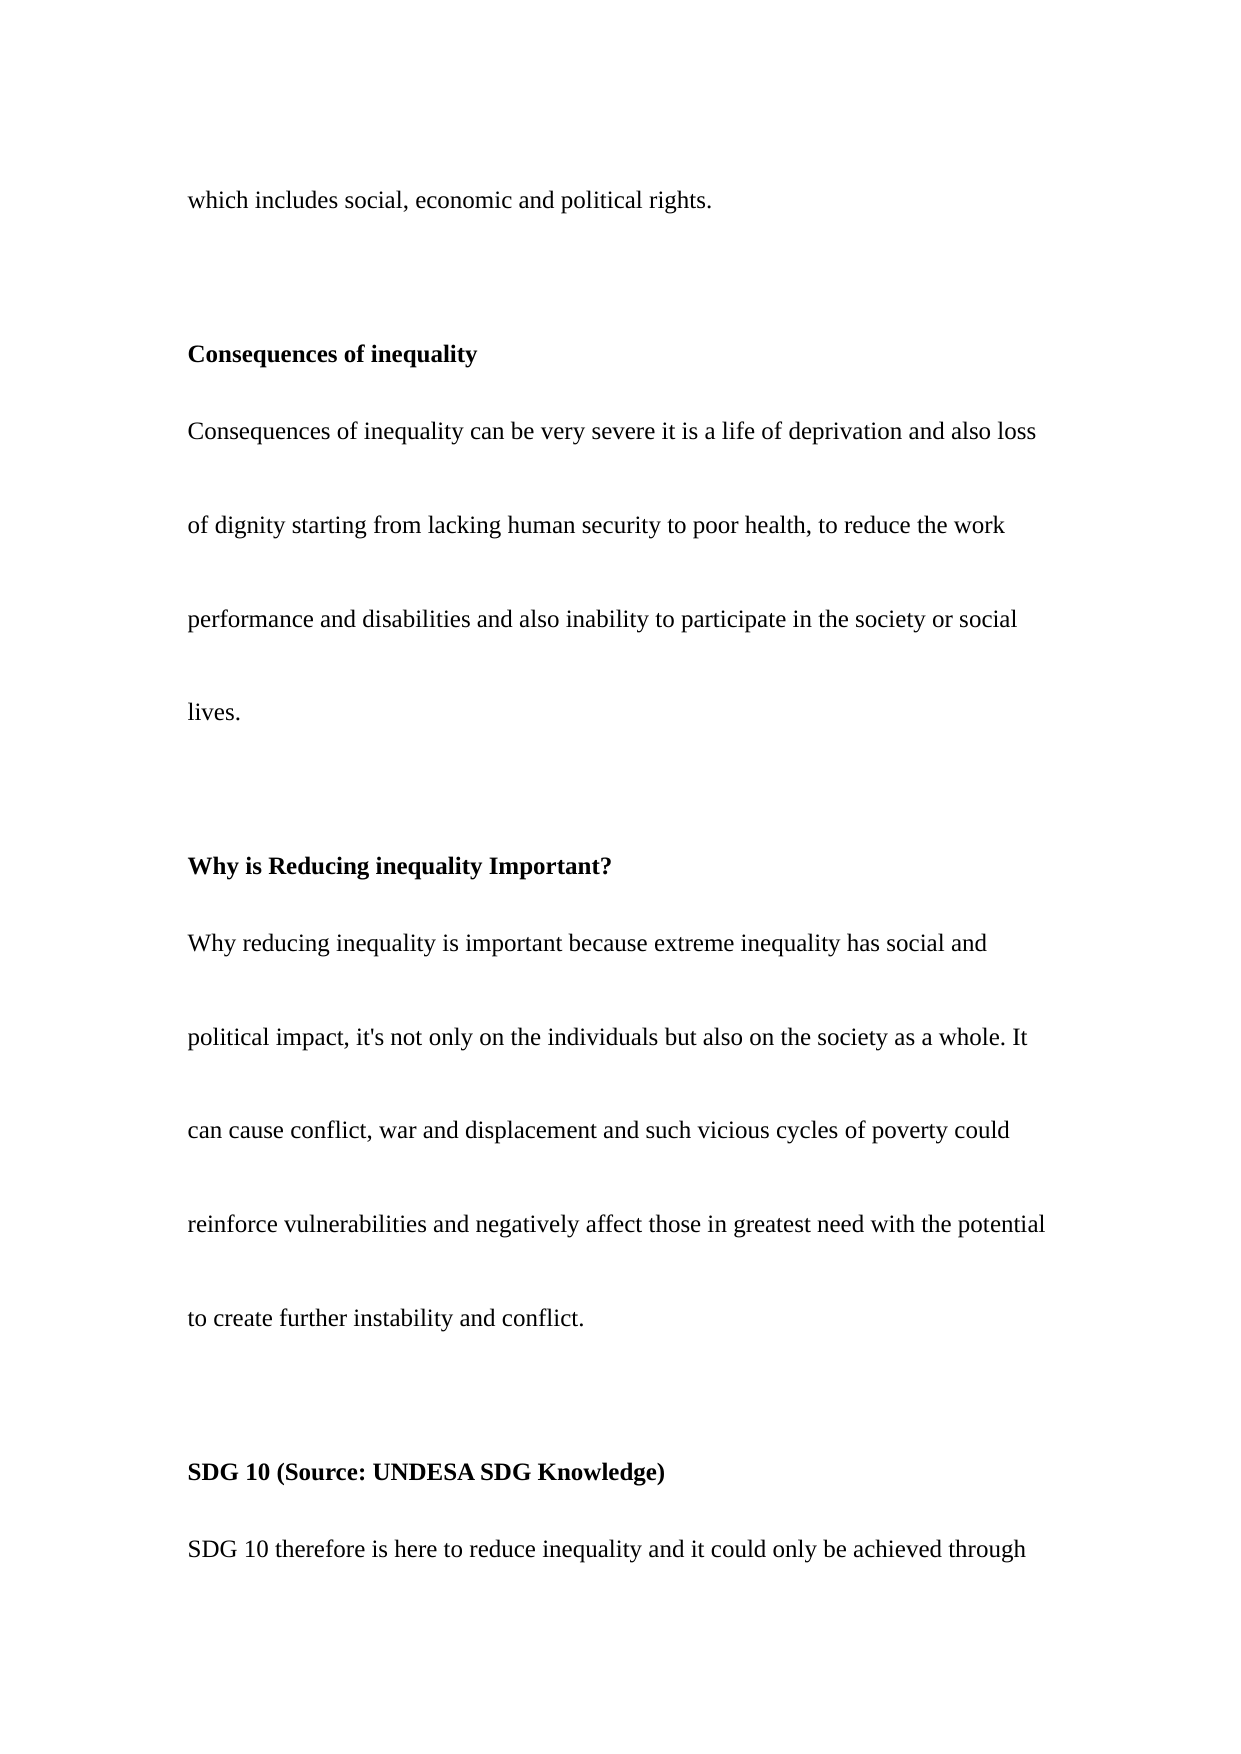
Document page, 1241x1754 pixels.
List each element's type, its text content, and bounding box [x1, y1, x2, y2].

text SDG 10 (Source: UNDESA SDG Knowledge) [187, 1429, 1053, 1492]
text Why reducing inequality is important because extreme inequality has social and political impact, it's not only on the individuals but also on the society as a whole. It can cause conflict, war and displacement and such vicious cycles of poverty could reinforce vulnerabilities and negatively affect those in greatest need with the potential to create further instability and conflict. [187, 901, 1053, 1338]
text SDG 10 therefore is here to reduce inequality and it could only be achieved through [187, 1506, 1053, 1569]
text Consequences of inequality [187, 312, 1053, 374]
text Consequences of inequality can be very severe it is a life of deprivation and also loss of dignity starting from lacking human security to poor health, to reduce the work performance and disabilities and also inability to participate in the society or social lives. [187, 389, 1053, 733]
text which includes social, economic and political rights. [187, 158, 1053, 221]
text Why is Reducing inequality Important? [187, 824, 1053, 886]
